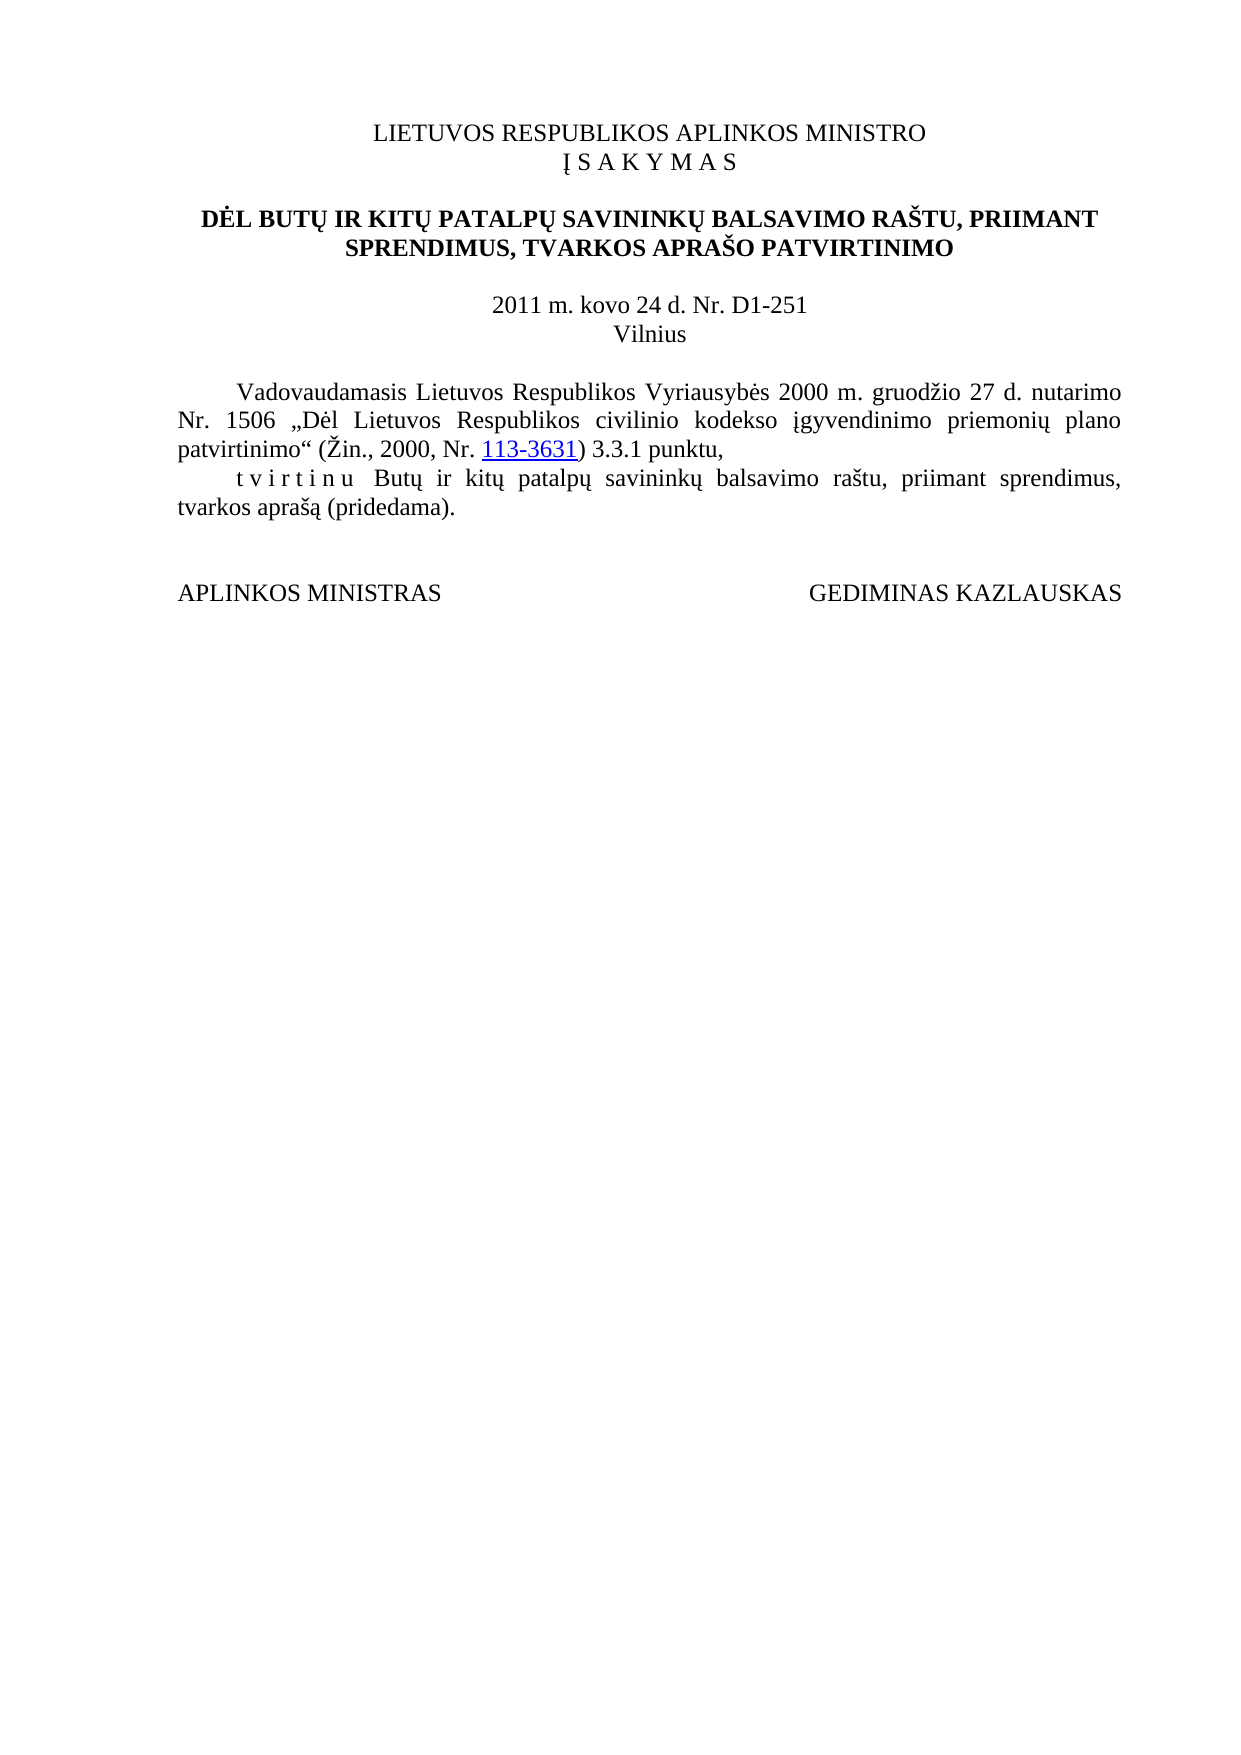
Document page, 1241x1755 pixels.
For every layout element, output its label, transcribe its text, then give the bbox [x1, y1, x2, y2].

text ĮSAKYMAS [177, 147, 1122, 176]
text Vadovaudamasis Lietuvos Respublikos Vyriausybės 2000 m. gruodžio 27 d. nutarimo Nr. 1506 „Dėl Lietuvos Respublikos civilinio kodekso įgyvendinimo priemonių plano patvirtinimo“ (Žin., 2000, Nr. 113-3631) 3.3.1 punktu, [177, 377, 1122, 463]
text 2011 m. kovo 24 d. Nr. D1-251 [177, 291, 1122, 319]
text Aplinkos ministras Gediminas Kazlauskas [177, 578, 1122, 607]
text Vilnius [177, 319, 1122, 348]
text DĖL BUTŲ IR KITŲ PATALPŲ SAVININKŲ BALSAVIMO RAŠTU, PRIIMANT SPRENDIMUS, TVARKOS APRAŠO PATVIRTINIMO [177, 204, 1122, 262]
text LIETUVOS RESPUBLIKOS APLINKOS MINISTRO [177, 118, 1122, 147]
text tvirtinu Butų ir kitų patalpų savininkų balsavimo raštu, priimant sprendimus, tvarkos aprašą (pridedama). [177, 463, 1122, 521]
